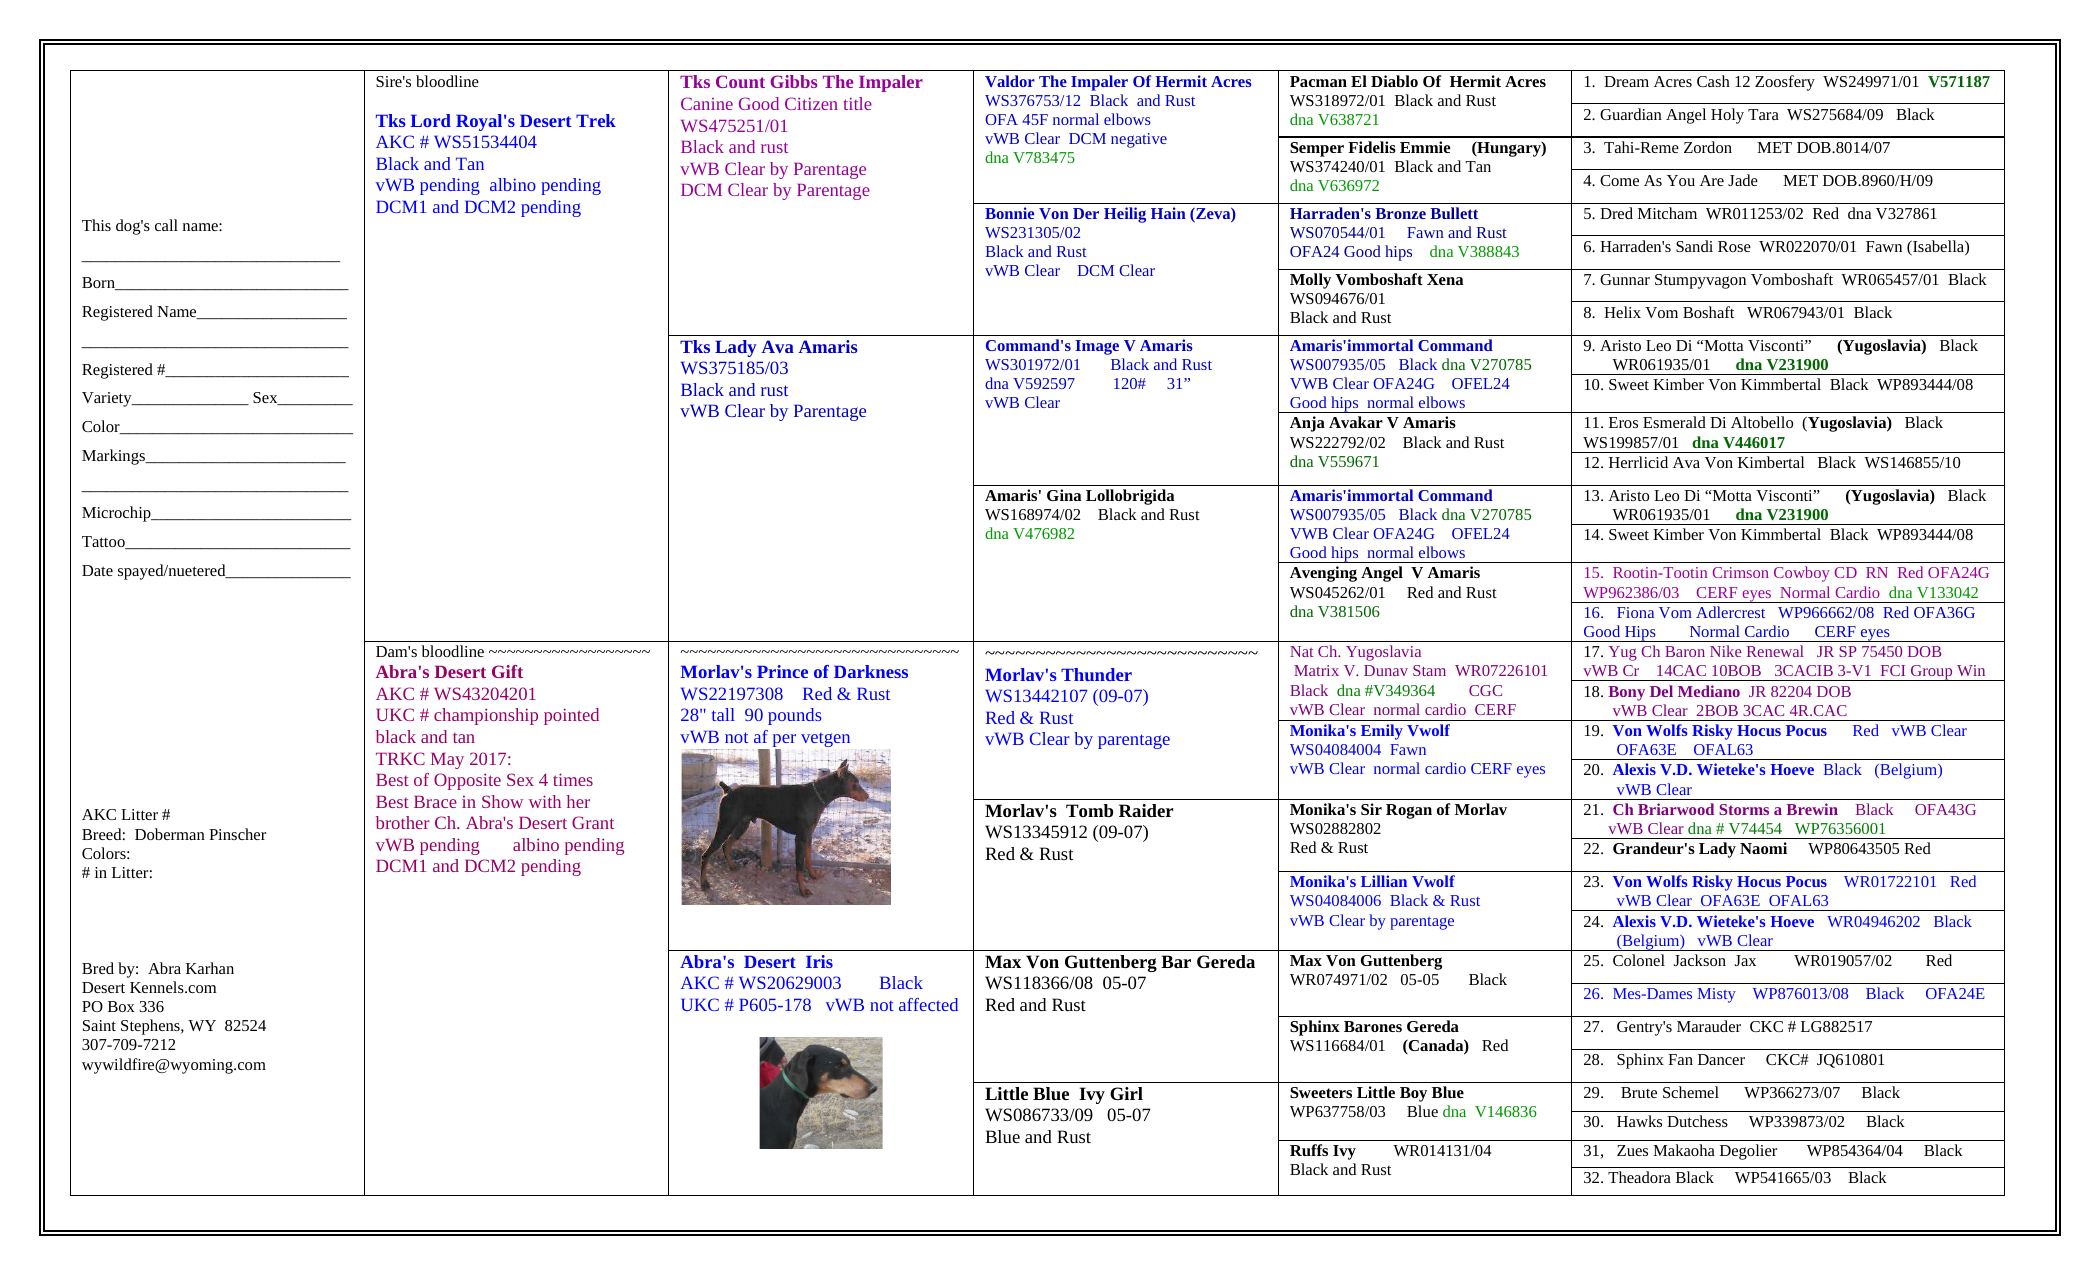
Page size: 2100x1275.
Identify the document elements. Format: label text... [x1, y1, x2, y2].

table_header Valdor The Impaler Of Hermit Acres WS376753/12 Black and Rust OFA 45F normal elbows vWB Clear DCM negative dna V783475 [974, 71, 1278, 202]
table_cell Amaris'immortal Command WS007935/05 Black dna V270785 VWB Clear OFA24G OFEL24 Good hips normal elbows [1279, 336, 1571, 412]
table_header Tks Count Gibbs The Impaler Canine Good Citizen title WS475251/01 Black and rust vWB Clear by Parentage DCM Clear by Parentage [669, 71, 973, 334]
table_cell Amaris' Gina Lollobrigida WS168974/02 Black and Rust dna V476982 [974, 486, 1278, 641]
table_cell 3. Tahi-Reme Zordon MET DOB.8014/07 [1572, 138, 2004, 169]
table_cell Dam's bloodline ~~~~~~~~~~~~~~~~~~ Abra's Desert Gift AKC # WS43204201 UKC # championship pointed black and tan TRKC May 2017: Best of Opposite Sex 4 times Best Brace in Show with her brother Ch. Abra's Desert Grant vWB pending albino pending DCM1 and DCM2 pending [365, 642, 668, 1195]
table_cell Sweeters Little Boy Blue WP637758/03 Blue dna V146836 [1279, 1083, 1571, 1139]
table_cell 29. Brute Schemel WP366273/07 Black [1572, 1083, 2004, 1111]
table_cell Nat Ch. Yugoslavia Matrix V. Dunav Stam WR07226101 Black dna #V349364 CGC vWB Clear normal cardio CERF [1279, 642, 1571, 720]
table_cell Molly Vomboshaft Xena WS094676/01 Black and Rust [1279, 270, 1571, 334]
table_cell 16. Fiona Vom Adlercrest WP966662/08 Red OFA36G Good Hips Normal Cardio CERF eyes [1572, 603, 2004, 641]
table_cell Sphinx Barones Gereda WS116684/01 (Canada) Red [1279, 1017, 1571, 1082]
table_cell Semper Fidelis Emmie (Hungary) WS374240/01 Black and Tan dna V636972 [1279, 138, 1571, 202]
table_cell ~~~~~~~~~~~~~~~~~~~~~~~~~~~~~~~ Morlav's Prince of Darkness WS22197308 Red & Rust 28" tall 90 pounds vWB not af per vetgen [669, 642, 973, 950]
table_cell 27. Gentry's Marauder CKC # LG882517 [1572, 1017, 2004, 1049]
table_cell 10. Sweet Kimber Von Kimmbertal Black WP893444/08 [1572, 375, 2004, 412]
table_cell Command's Image V Amaris WS301972/01 Black and Rust dna V592597 120# 31” vWB Clear [974, 336, 1278, 484]
table_cell Monika's Lillian Vwolf WS04084006 Black & Rust vWB Clear by parentage [1279, 872, 1571, 950]
table_cell 2. Guardian Angel Holy Tara WS275684/09 Black [1572, 104, 2004, 136]
table_cell 7. Gunnar Stumpyvagon Vomboshaft WR065457/01 Black [1572, 270, 2004, 301]
table_cell Max Von Guttenberg WR074971/02 05-05 Black [1279, 951, 1571, 1016]
table_cell Anja Avakar V Amaris WS222792/02 Black and Rust dna V559671 [1279, 413, 1571, 484]
table_cell Max Von Guttenberg Bar Gereda WS118366/08 05-07 Red and Rust [974, 951, 1278, 1082]
table_cell Monika's Emily Vwolf WS04084004 Fawn vWB Clear normal cardio CERF eyes [1279, 721, 1571, 798]
table_cell 5. Dred Mitcham WR011253/02 Red dna V327861 [1572, 204, 2004, 235]
table_cell Little Blue Ivy Girl WS086733/09 05-07 Blue and Rust [974, 1083, 1278, 1195]
table_cell Tks Lady Ava Amaris WS375185/03 Black and rust vWB Clear by Parentage [669, 336, 973, 641]
table_header This dog's call name: _______________________________ Born____________________________ Registered Name__________________ ________________________________ Registered #______________________ Variety______________ Sex_________ Color____________________________ Markings________________________ ________________________________ Microchip________________________ Tattoo___________________________ Date spayed/nuetered_______________ AKC Litter # Breed: Doberman Pinscher Colors: # in Litter: Bred by: Abra Karhan Desert Kennels.com PO Box 336 Saint Stephens, WY 82524 307-709-7212 wywildfire@wyoming.com [71, 71, 364, 1195]
table_cell Amaris'immortal Command WS007935/05 Black dna V270785 VWB Clear OFA24G OFEL24 Good hips normal elbows [1279, 486, 1571, 562]
table_header Sire's bloodline Tks Lord Royal's Desert Trek AKC # WS51534404 Black and Tan vWB pending albino pending DCM1 and DCM2 pending [365, 71, 668, 641]
table_cell Ruffs Ivy WR014131/04 Black and Rust [1279, 1141, 1571, 1195]
table_cell Abra's Desert Iris AKC # WS20629003 Black UKC # P605-178 vWB not affected [669, 951, 973, 1195]
table_cell 13. Aristo Leo Di “Motta Visconti” (Yugoslavia) Black WR061935/01 dna V231900 [1572, 486, 2004, 524]
table_cell 17. Yug Ch Baron Nike Renewal JR SP 75450 DOB vWB Cr 14CAC 10BOB 3CACIB 3-V1 FCI Group Win [1572, 642, 2004, 680]
table_cell 15. Rootin-Tootin Crimson Cowboy CD RN Red OFA24G WP962386/03 CERF eyes Normal Cardio dna V133042 [1572, 563, 2004, 602]
table_cell Harraden's Bronze Bullett WS070544/01 Fawn and Rust OFA24 Good hips dna V388843 [1279, 204, 1571, 268]
table_cell 31, Zues Makaoha Degolier WP854364/04 Black [1572, 1141, 2004, 1167]
table_cell 6. Harraden's Sandi Rose WR022070/01 Fawn (Isabella) [1572, 236, 2004, 268]
table_cell 28. Sphinx Fan Dancer CKC# JQ610801 [1572, 1050, 2004, 1082]
table_cell 18. Bony Del Mediano JR 82204 DOB vWB Clear 2BOB 3CAC 4R.CAC [1572, 681, 2004, 720]
table_cell 32. Theadora Black WP541665/03 Black [1572, 1168, 2004, 1195]
table_cell 30. Hawks Dutchess WP339873/02 Black [1572, 1112, 2004, 1139]
table_cell ~~~~~~~~~~~~~~~~~~~~~~~~~~~ Morlav's Thunder WS13442107 (09-07) Red & Rust vWB Clear by parentage [974, 642, 1278, 798]
table_cell Bonnie Von Der Heilig Hain (Zeva) WS231305/02 Black and Rust vWB Clear DCM Clear [974, 204, 1278, 334]
table_cell 11. Eros Esmerald Di Altobello (Yugoslavia) Black WS199857/01 dna V446017 [1572, 413, 2004, 452]
table_cell Avenging Angel V Amaris WS045262/01 Red and Rust dna V381506 [1279, 563, 1571, 641]
table_cell 23. Von Wolfs Risky Hocus Pocus WR01722101 Red vWB Clear OFA63E OFAL63 [1572, 872, 2004, 910]
table_header Pacman El Diablo Of Hermit Acres WS318972/01 Black and Rust dna V638721 [1279, 71, 1571, 136]
table_cell 22. Grandeur's Lady Naomi WP80643505 Red [1572, 839, 2004, 871]
table_cell 24. Alexis V.D. Wieteke's Hoeve WR04946202 Black (Belgium) vWB Clear [1572, 911, 2004, 950]
picture [681, 749, 891, 905]
table_cell Morlav's Tomb Raider WS13345912 (09-07) Red & Rust [974, 800, 1278, 950]
table_cell 8. Helix Vom Boshaft WR067943/01 Black [1572, 302, 2004, 334]
table_cell 12. Herrlicid Ava Von Kimbertal Black WS146855/10 [1572, 453, 2004, 484]
table_cell 9. Aristo Leo Di “Motta Visconti” (Yugoslavia) Black WR061935/01 dna V231900 [1572, 336, 2004, 374]
table_cell Monika's Sir Rogan of Morlav WS02882802 Red & Rust [1279, 800, 1571, 871]
table_cell 26. Mes-Dames Misty WP876013/08 Black OFA24E [1572, 984, 2004, 1016]
table_cell 19. Von Wolfs Risky Hocus Pocus Red vWB Clear OFA63E OFAL63 [1572, 721, 2004, 759]
table_cell 21. Ch Briarwood Storms a Brewin Black OFA43G vWB Clear dna # V74454 WP76356001 [1572, 800, 2004, 838]
table_cell 4. Come As You Are Jade MET DOB.8960/H/09 [1572, 170, 2004, 202]
picture [759, 1037, 883, 1149]
table_cell 20. Alexis V.D. Wieteke's Hoeve Black (Belgium) vWB Clear [1572, 760, 2004, 798]
table_cell 25. Colonel Jackson Jax WR019057/02 Red [1572, 951, 2004, 983]
table_cell 14. Sweet Kimber Von Kimmbertal Black WP893444/08 [1572, 525, 2004, 562]
table_header 1. Dream Acres Cash 12 Zoosfery WS249971/01 V571187 [1572, 71, 2004, 103]
